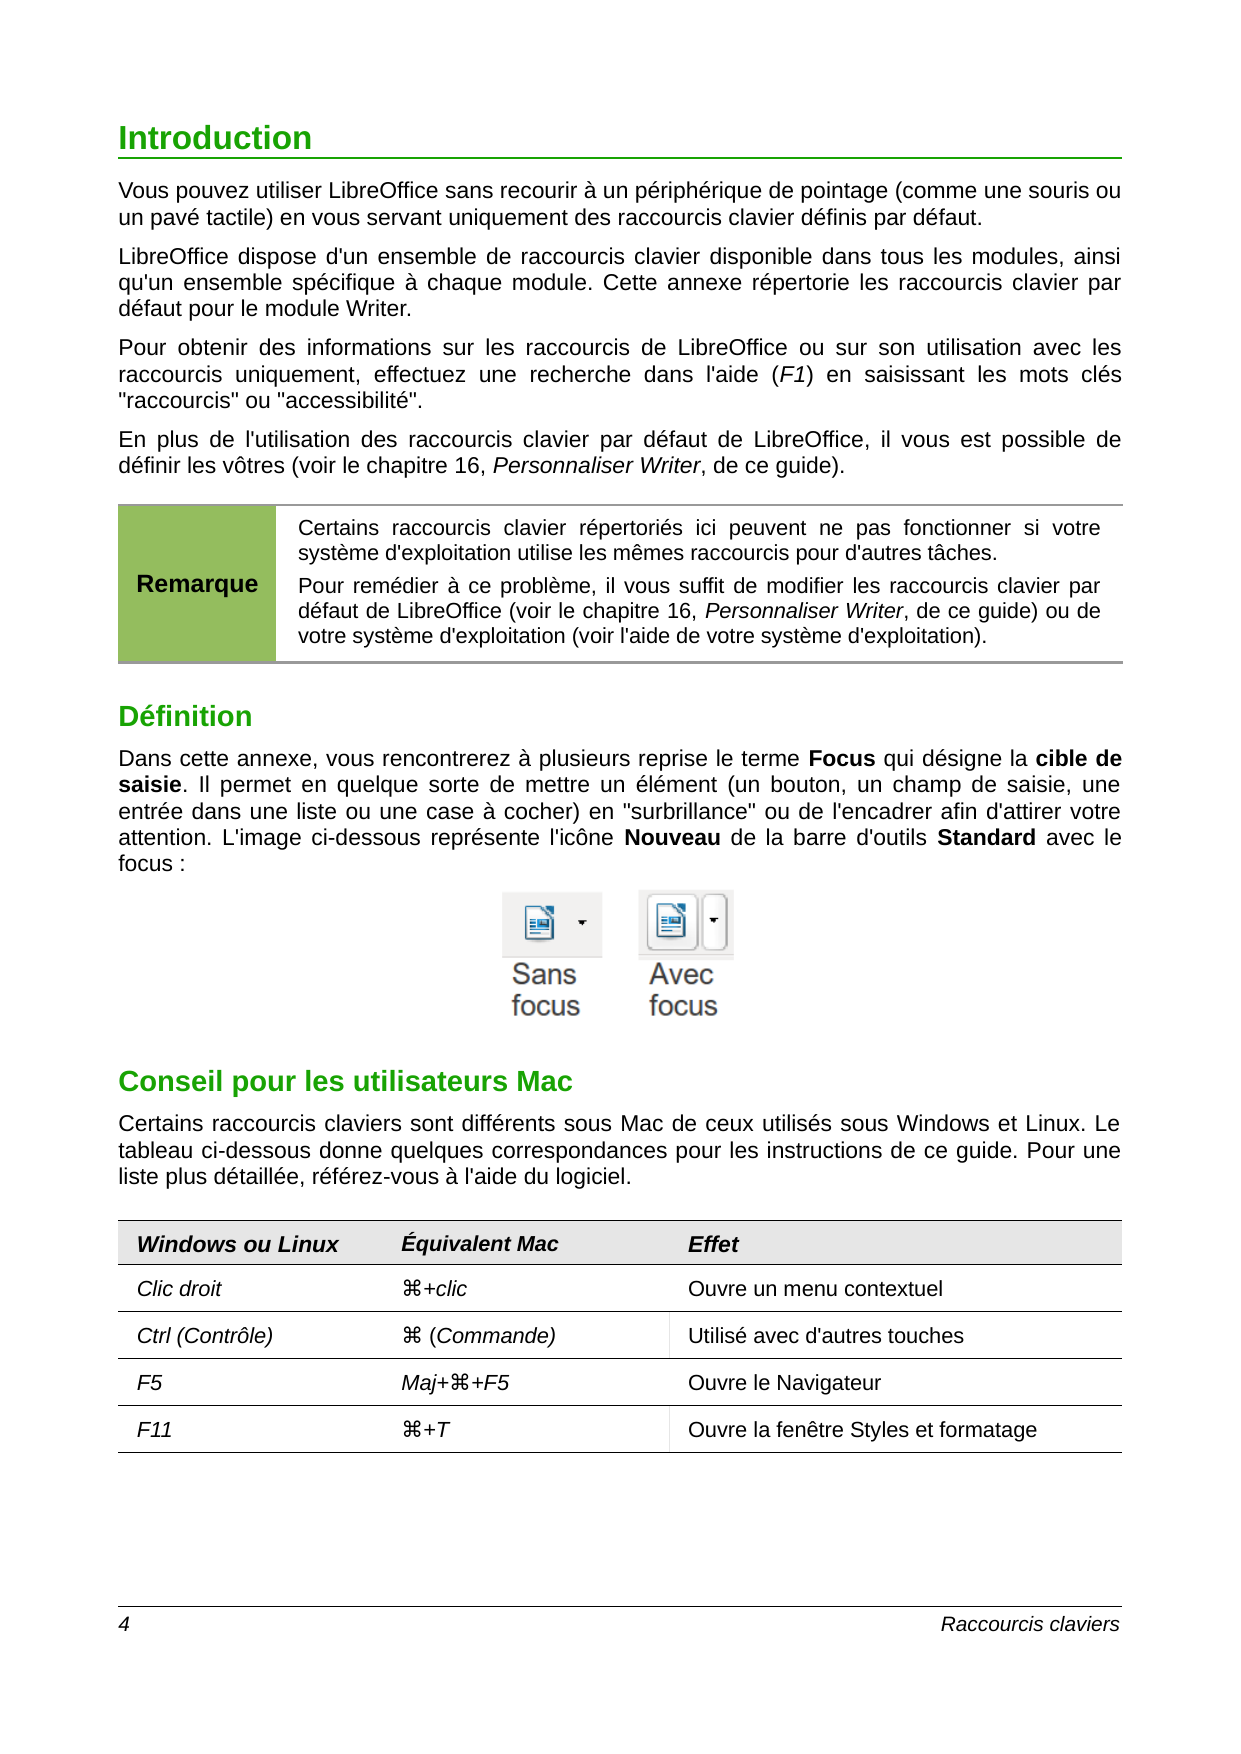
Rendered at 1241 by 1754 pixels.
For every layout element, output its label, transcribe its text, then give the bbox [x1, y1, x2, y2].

text Pour obtenir des informations sur les raccourcis de LibreOffice ou sur son utilisation avec les raccourcis uniquement, effectuez une recherche dans l'aide (F1) en saisissant les mots clés "raccourcis" ou "accessibilité". [118, 334, 1122, 413]
table_cell Ouvre la fenêtre Styles et formatage [670, 1406, 1122, 1452]
table_cell ⌘ (Commande) [383, 1312, 669, 1358]
table_cell Clic droit [118, 1265, 383, 1311]
table_header Équivalent Mac [383, 1221, 669, 1264]
table_header Remarque [118, 506, 276, 661]
subtitle Introduction [118, 118, 1122, 157]
table_cell ⌘+T [383, 1406, 669, 1452]
subtitle Définition [118, 699, 1122, 732]
text Vous pouvez utiliser LibreOffice sans recourir à un périphérique de pointage (comme une souris ou un pavé tactile) en vous servant uniquement des raccourcis clavier définis par défaut. [118, 177, 1122, 230]
text Certains raccourcis claviers sont différents sous Mac de ceux utilisés sous Windows et Linux. Le tableau ci-dessous donne quelques correspondances pour les instructions de ce guide. Pour une liste plus détaillée, référez-vous à l'aide du logiciel. [118, 1110, 1122, 1189]
picture [501, 889, 739, 1029]
table_header Certains raccourcis clavier répertoriés ici peuvent ne pas fonctionner si votre système d'exploitation utilise les mêmes raccourcis pour d'autres tâches. Pour remédier à ce problème, il vous suffit de modifier les raccourcis clavier par défaut de LibreOffice (voir le chapitre 16, Personnaliser Writer, de ce guide) ou de votre système d'exploitation (voir l'aide de votre système d'exploitation). [276, 506, 1123, 661]
text En plus de l'utilisation des raccourcis clavier par défaut de LibreOffice, il vous est possible de définir les vôtres (voir le chapitre 16, Personnaliser Writer, de ce guide). [118, 426, 1122, 478]
table_header Windows ou Linux [118, 1221, 383, 1264]
text LibreOffice dispose d'un ensemble de raccourcis clavier disponible dans tous les modules, ainsi qu'un ensemble spécifique à chaque module. Cette annexe répertorie les raccourcis clavier par défaut pour le module Writer. [118, 243, 1122, 322]
table_cell Maj+⌘+F5 [383, 1359, 669, 1405]
table_cell F11 [118, 1406, 383, 1452]
table_header Effet [670, 1221, 1122, 1264]
table_cell Ouvre un menu contextuel [670, 1265, 1122, 1311]
text Dans cette annexe, vous rencontrerez à plusieurs reprise le terme Focus qui désigne la cible de saisie. Il permet en quelque sorte de mettre un élément (un bouton, un champ de saisie, une entrée dans une liste ou une case à cocher) en "surbrillance" ou de l'encadrer afin d'attirer votre attention. L'image ci-dessous représente l'icône Nouveau de la barre d'outils Standard avec le focus : [118, 745, 1122, 877]
table_cell Utilisé avec d'autres touches [670, 1312, 1122, 1358]
table_cell ⌘+clic [383, 1265, 669, 1311]
subtitle Conseil pour les utilisateurs Mac [118, 1064, 1122, 1098]
table_cell F5 [118, 1359, 383, 1405]
table_cell Ouvre le Navigateur [670, 1359, 1122, 1405]
table_cell Ctrl (Contrôle) [118, 1312, 383, 1358]
